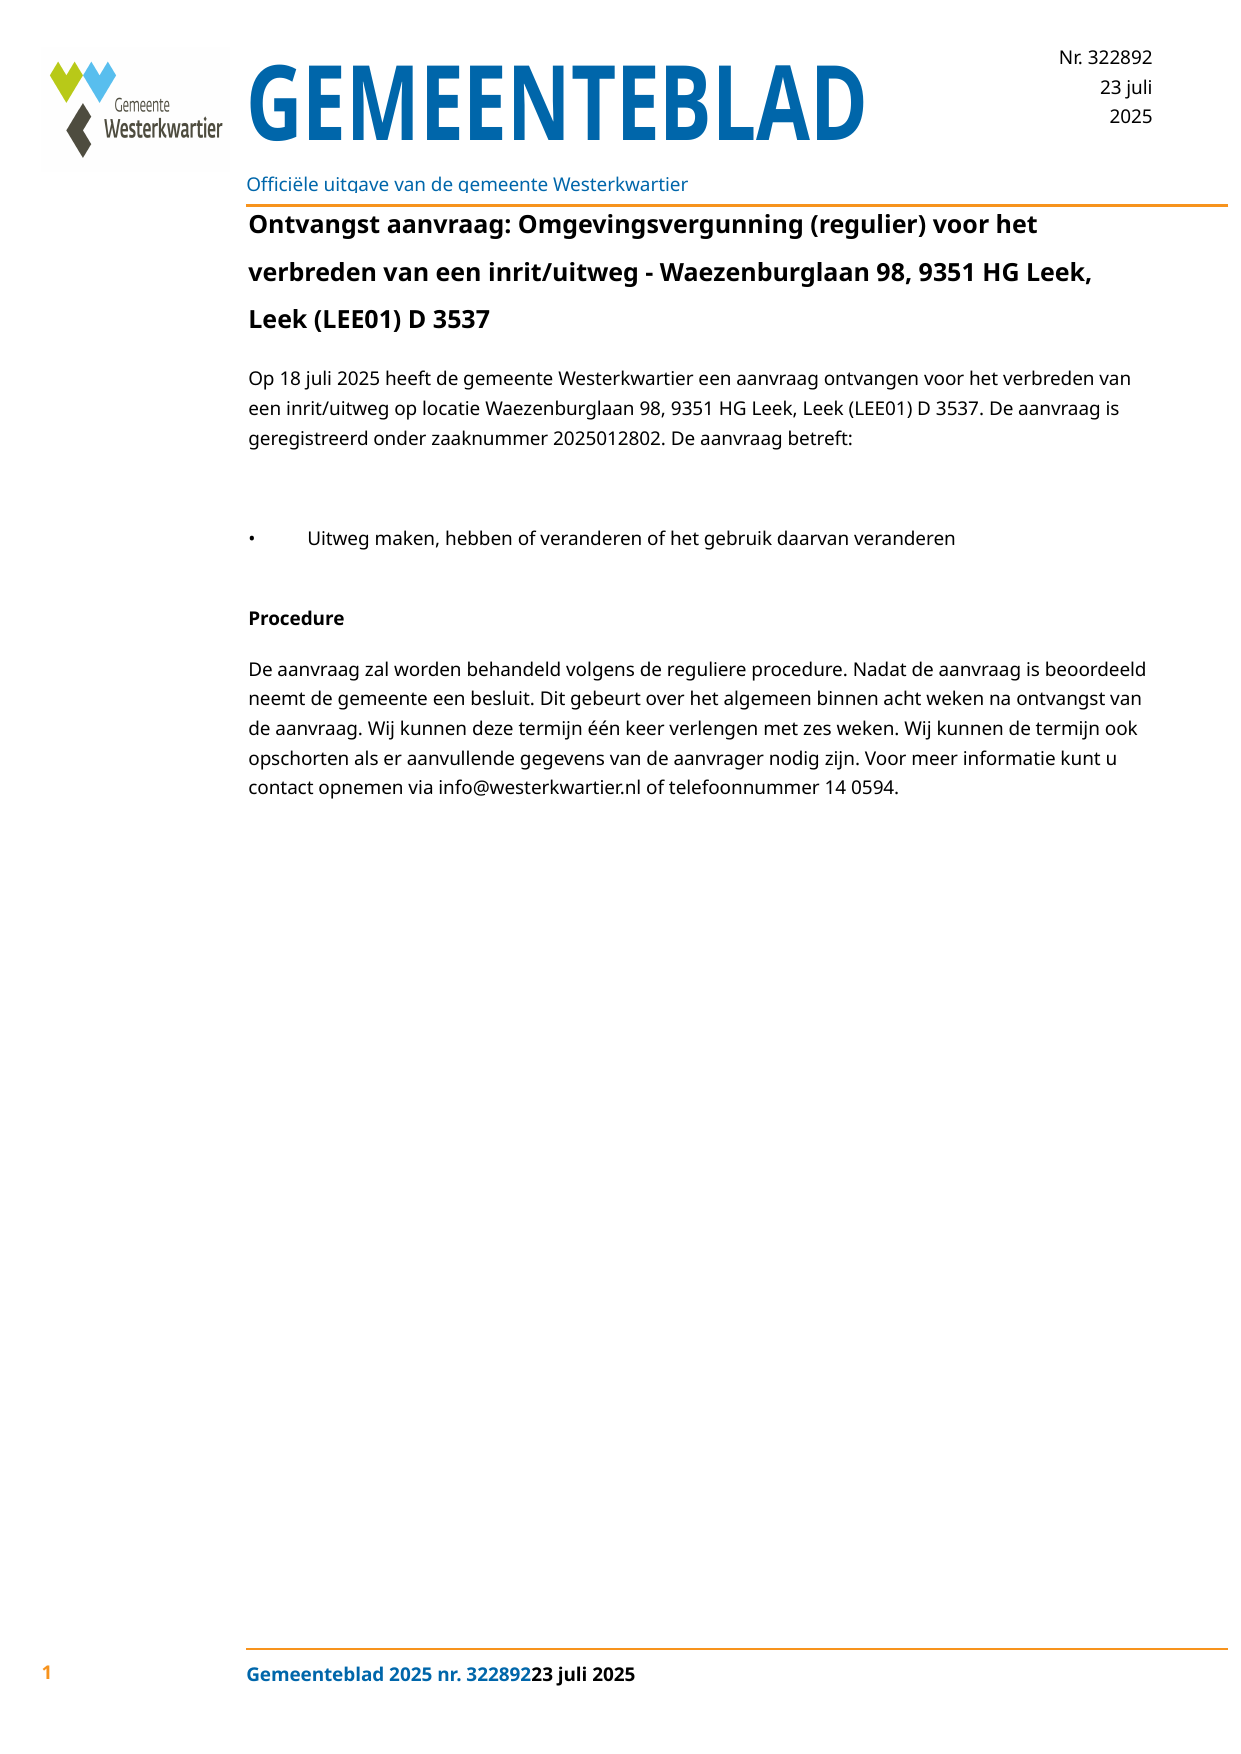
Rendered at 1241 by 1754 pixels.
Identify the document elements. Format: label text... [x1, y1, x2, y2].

picture [41, 47, 231, 172]
text Op 18 juli 2025 heeft de gemeente Westerkwartier een aanvraag ontvangen voor het verbreden van een inrit/uitweg op locatie Waezenburglaan 98, 9351 HG Leek, Leek (LEE01) D 3537. De aanvraag is geregistreerd onder zaaknummer 2025012802. De aanvraag betreft: [248, 366, 1152, 450]
text Procedure [248, 606, 1152, 631]
list Uitweg maken, hebben of veranderen of het gebruik daarvan veranderen [248, 526, 1152, 551]
text Ontvangst aanvraag: Omgevingsvergunning (regulier) voor het verbreden van een inrit/uitweg - Waezenburglaan 98, 9351 HG Leek, Leek (LEE01) D 3537 [248, 207, 1152, 336]
text De aanvraag zal worden behandeld volgens de reguliere procedure. Nadat de aanvraag is beoordeeld neemt de gemeente een besluit. Dit gebeurt over het algemeen binnen acht weken na ontvangst van de aanvraag. Wij kunnen deze termijn één keer verlengen met zes weken. Wij kunnen de termijn ook opschorten als er aanvullende gegevens van de aanvrager nodig zijn. Voor meer informatie kunt u contact opnemen via info@westerkwartier.nl of telefoonnummer 14 0594. [248, 656, 1152, 800]
